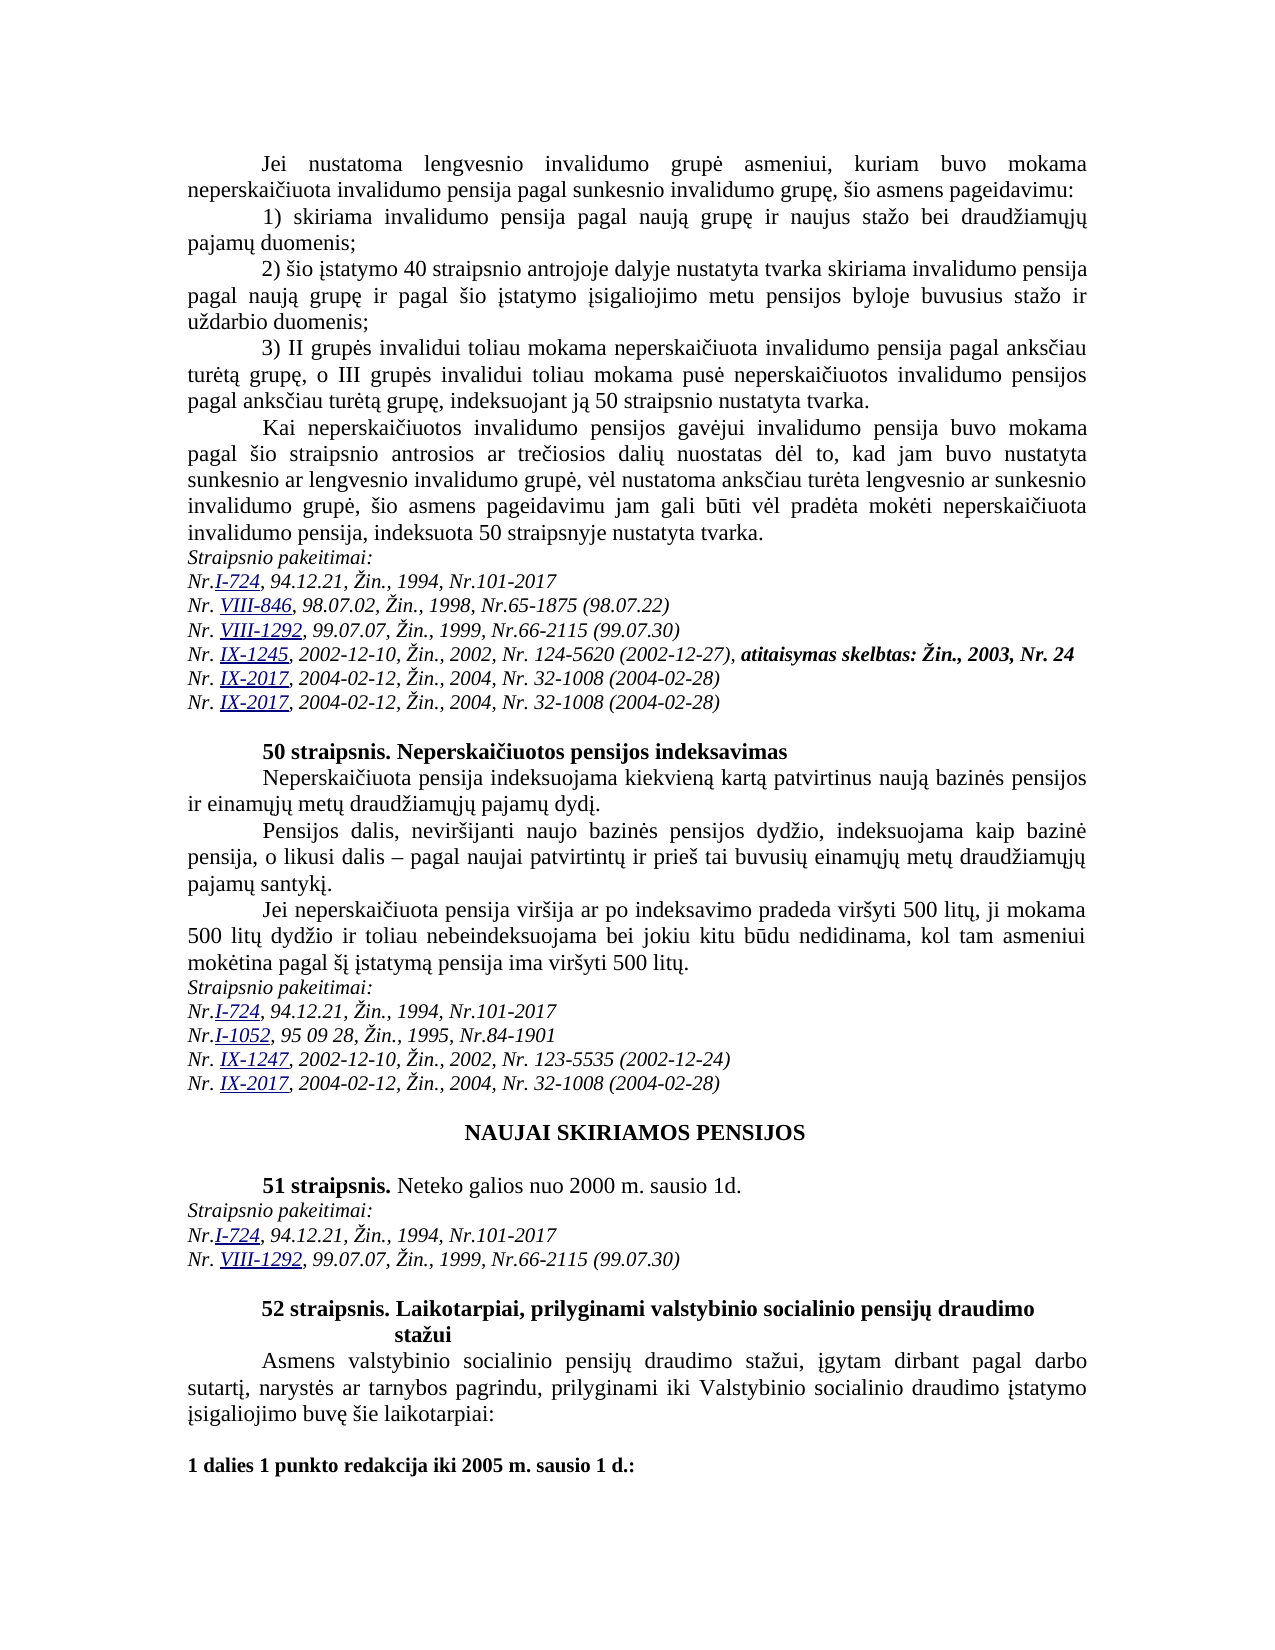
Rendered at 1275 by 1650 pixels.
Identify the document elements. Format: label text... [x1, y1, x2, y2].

text Nr.I-724, 94.12.21, Žin., 1994, Nr.101-2017 [187, 569, 1088, 593]
text Nr. IX-1245, 2002-12-10, Žin., 2002, Nr. 124-5620 (2002-12-27), atitaisymas skelbtas: Žin., 2003, Nr. 24 [187, 642, 1088, 666]
text Jei nustatoma lengvesnio invalidumo grupė asmeniui, kuriam buvo mokama neperskaičiuota invalidumo pensija pagal sunkesnio invalidumo grupę, šio asmens pageidavimu: [187, 150, 1088, 203]
text Nr.I-1052, 95 09 28, Žin., 1995, Nr.84-1901 [187, 1023, 1088, 1047]
text 1) skiriama invalidumo pensija pagal naują grupę ir naujus stažo bei draudžiamųjų pajamų duomenis; [187, 203, 1088, 255]
text 2) šio įstatymo 40 straipsnio antrojoje dalyje nustatyta tvarka skiriama invalidumo pensija pagal naują grupę ir pagal šio įstatymo įsigaliojimo metu pensijos byloje buvusius stažo ir uždarbio duomenis; [187, 255, 1088, 334]
subtitle NAUJAI SKIRIAMOS PENSIJOS [187, 1119, 1088, 1146]
text 3) II grupės invalidui toliau mokama neperskaičiuota invalidumo pensija pagal anksčiau turėtą grupę, o III grupės invalidui toliau mokama pusė neperskaičiuotos invalidumo pensijos pagal anksčiau turėtą grupę, indeksuojant ją 50 straipsnio nustatyta tvarka. [187, 334, 1088, 413]
text Straipsnio pakeitimai: [187, 545, 1088, 569]
text Neperskaičiuota pensija indeksuojama kiekvieną kartą patvirtinus naują bazinės pensijos ir einamųjų metų draudžiamųjų pajamų dydį. [187, 764, 1087, 817]
text Asmens valstybinio socialinio pensijų draudimo stažui, įgytam dirbant pagal darbo sutartį, narystės ar tarnybos pagrindu, prilyginami iki Valstybinio socialinio draudimo įstatymo įsigaliojimo buvę šie laikotarpiai: [187, 1347, 1088, 1426]
text Nr. IX-2017, 2004-02-12, Žin., 2004, Nr. 32-1008 (2004-02-28) [187, 690, 1087, 714]
text Nr. IX-2017, 2004-02-12, Žin., 2004, Nr. 32-1008 (2004-02-28) [187, 1071, 1087, 1095]
text Nr.I-724, 94.12.21, Žin., 1994, Nr.101-2017 [187, 1222, 1088, 1247]
text Nr. IX-2017, 2004-02-12, Žin., 2004, Nr. 32-1008 (2004-02-28) [187, 666, 1087, 690]
text Nr. VIII-846, 98.07.02, Žin., 1998, Nr.65-1875 (98.07.22) [187, 593, 1088, 617]
text Nr.I-724, 94.12.21, Žin., 1994, Nr.101-2017 [187, 999, 1088, 1023]
text 50 straipsnis. Neperskaičiuotos pensijos indeksavimas [187, 738, 1087, 764]
text Nr. IX-1247, 2002-12-10, Žin., 2002, Nr. 123-5535 (2002-12-24) [187, 1047, 1088, 1071]
text 1 dalies 1 punkto redakcija iki 2005 m. sausio 1 d.: [187, 1453, 1088, 1477]
text stažui [187, 1321, 1088, 1347]
text Nr. VIII-1292, 99.07.07, Žin., 1999, Nr.66-2115 (99.07.30) [187, 1247, 1088, 1271]
text Nr. VIII-1292, 99.07.07, Žin., 1999, Nr.66-2115 (99.07.30) [187, 617, 1088, 642]
text Pensijos dalis, neviršijanti naujo bazinės pensijos dydžio, indeksuojama kaip bazinė pensija, o likusi dalis – pagal naujai patvirtintų ir prieš tai buvusių einamųjų metų draudžiamųjų pajamų santykį. [187, 817, 1087, 896]
text 51 straipsnis. Neteko galios nuo 2000 m. sausio 1d. [187, 1172, 1088, 1198]
text Straipsnio pakeitimai: [187, 1198, 1088, 1222]
text Straipsnio pakeitimai: [187, 975, 1088, 999]
text 52 straipsnis. Laikotarpiai, prilyginami valstybinio socialinio pensijų draudimo [187, 1295, 1088, 1321]
text Jei neperskaičiuota pensija viršija ar po indeksavimo pradeda viršyti 500 litų, ji mokama 500 litų dydžio ir toliau nebeindeksuojama bei jokiu kitu būdu nedidinama, kol tam asmeniui mokėtina pagal šį įstatymą pensija ima viršyti 500 litų. [187, 896, 1087, 975]
text Kai neperskaičiuotos invalidumo pensijos gavėjui invalidumo pensija buvo mokama pagal šio straipsnio antrosios ar trečiosios dalių nuostatas dėl to, kad jam buvo nustatyta sunkesnio ar lengvesnio invalidumo grupė, vėl nustatoma anksčiau turėta lengvesnio ar sunkesnio invalidumo grupė, šio asmens pageidavimu jam gali būti vėl pradėta mokėti neperskaičiuota invalidumo pensija, indeksuota 50 straipsnyje nustatyta tvarka. [187, 413, 1088, 545]
